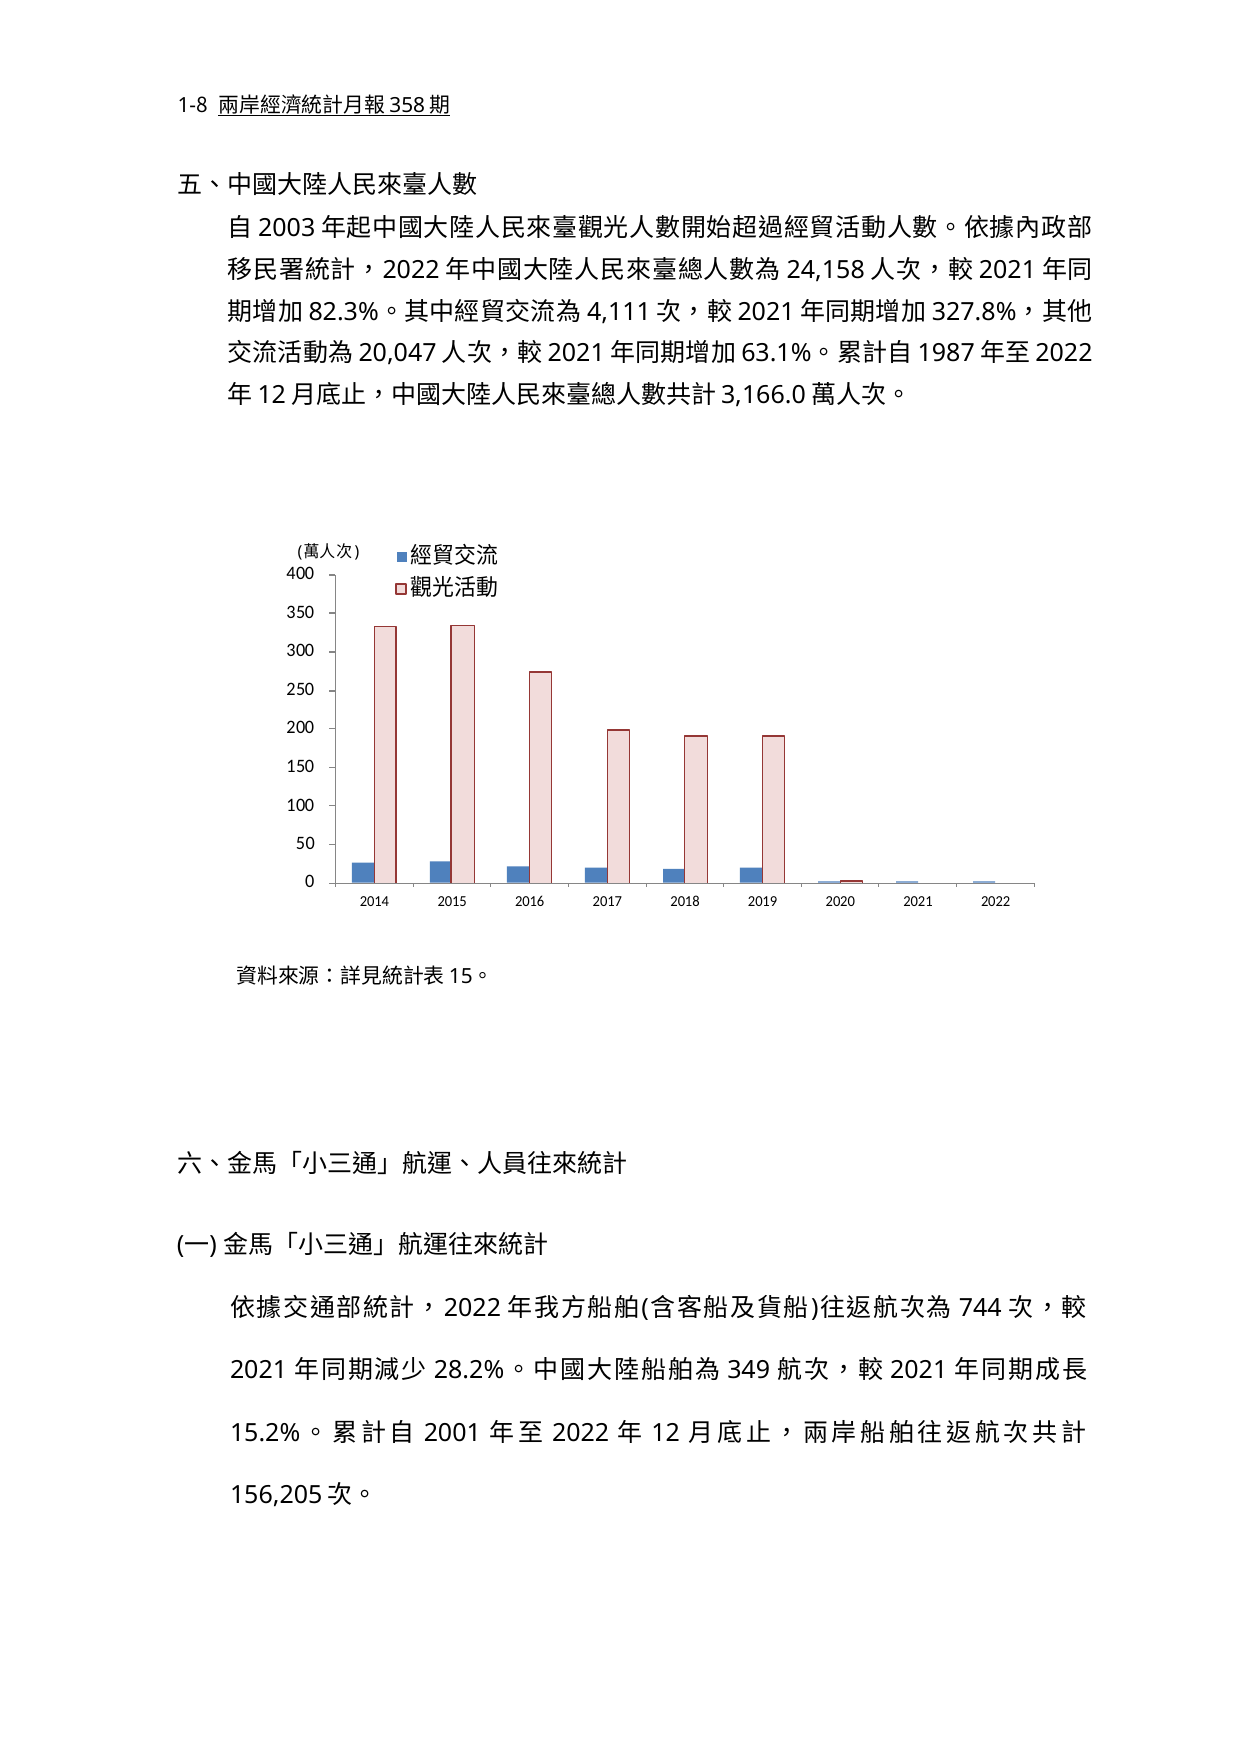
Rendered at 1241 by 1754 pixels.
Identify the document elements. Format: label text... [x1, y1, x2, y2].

text 五、中國大陸人民來臺人數 [177, 141, 1087, 203]
text 自2003年起中國大陸人民來臺觀光人數開始超過經貿活動人數。依據內政部移民署統計，2022年中國大陸人民來臺總人數為24,158人次，較2021年同期增加82.3%。其中經貿交流為4,111次，較2021年同期增加327.8%，其他交流活動為20,047人次，較2021年同期增加63.1%。累計自1987年至2022年12月底止，中國大陸人民來臺總人數共計3,166.0萬人次。 [227, 203, 1093, 210]
text 六、金馬「小三通」航運、人員往來統計 [177, 1120, 1087, 1182]
text (一) 金馬「小三通」航運往來統計 [177, 1201, 1087, 1264]
text 自2003年起中國大陸人民來臺觀光人數開始超過經貿活動人數。依據內政部移民署統計，2022年中國大陸人民來臺總人數為24,158人次，較2021年同期增加82.3%。其中經貿交流為4,111次，較2021年同期增加327.8%，其他交流活動為20,047人次，較2021年同期增加63.1%。累計自1987年至2022年12月底止，中國大陸人民來臺總人數共計3,166.0萬人次。 [227, 244, 1093, 252]
text 依據交通部統計，2022年我方船舶(含客船及貨船)往返航次為744次，較2021年同期減少28.2%。中國大陸船舶為349航次，較2021年同期成長15.2%。累計自2001年至2022年12月底止，兩岸船舶往返航次共計156,205次。 [230, 1264, 1087, 1514]
text 資料來源：詳見統計表15。 [177, 932, 1087, 995]
text 自2003年起中國大陸人民來臺觀光人數開始超過經貿活動人數。依據內政部移民署統計，2022年中國大陸人民來臺總人數為24,158人次，較2021年同期增加82.3%。其中經貿交流為4,111次，較2021年同期增加327.8%，其他交流活動為20,047人次，較2021年同期增加63.1%。累計自1987年至2022年12月底止，中國大陸人民來臺總人數共計3,166.0萬人次。 [227, 286, 1093, 412]
